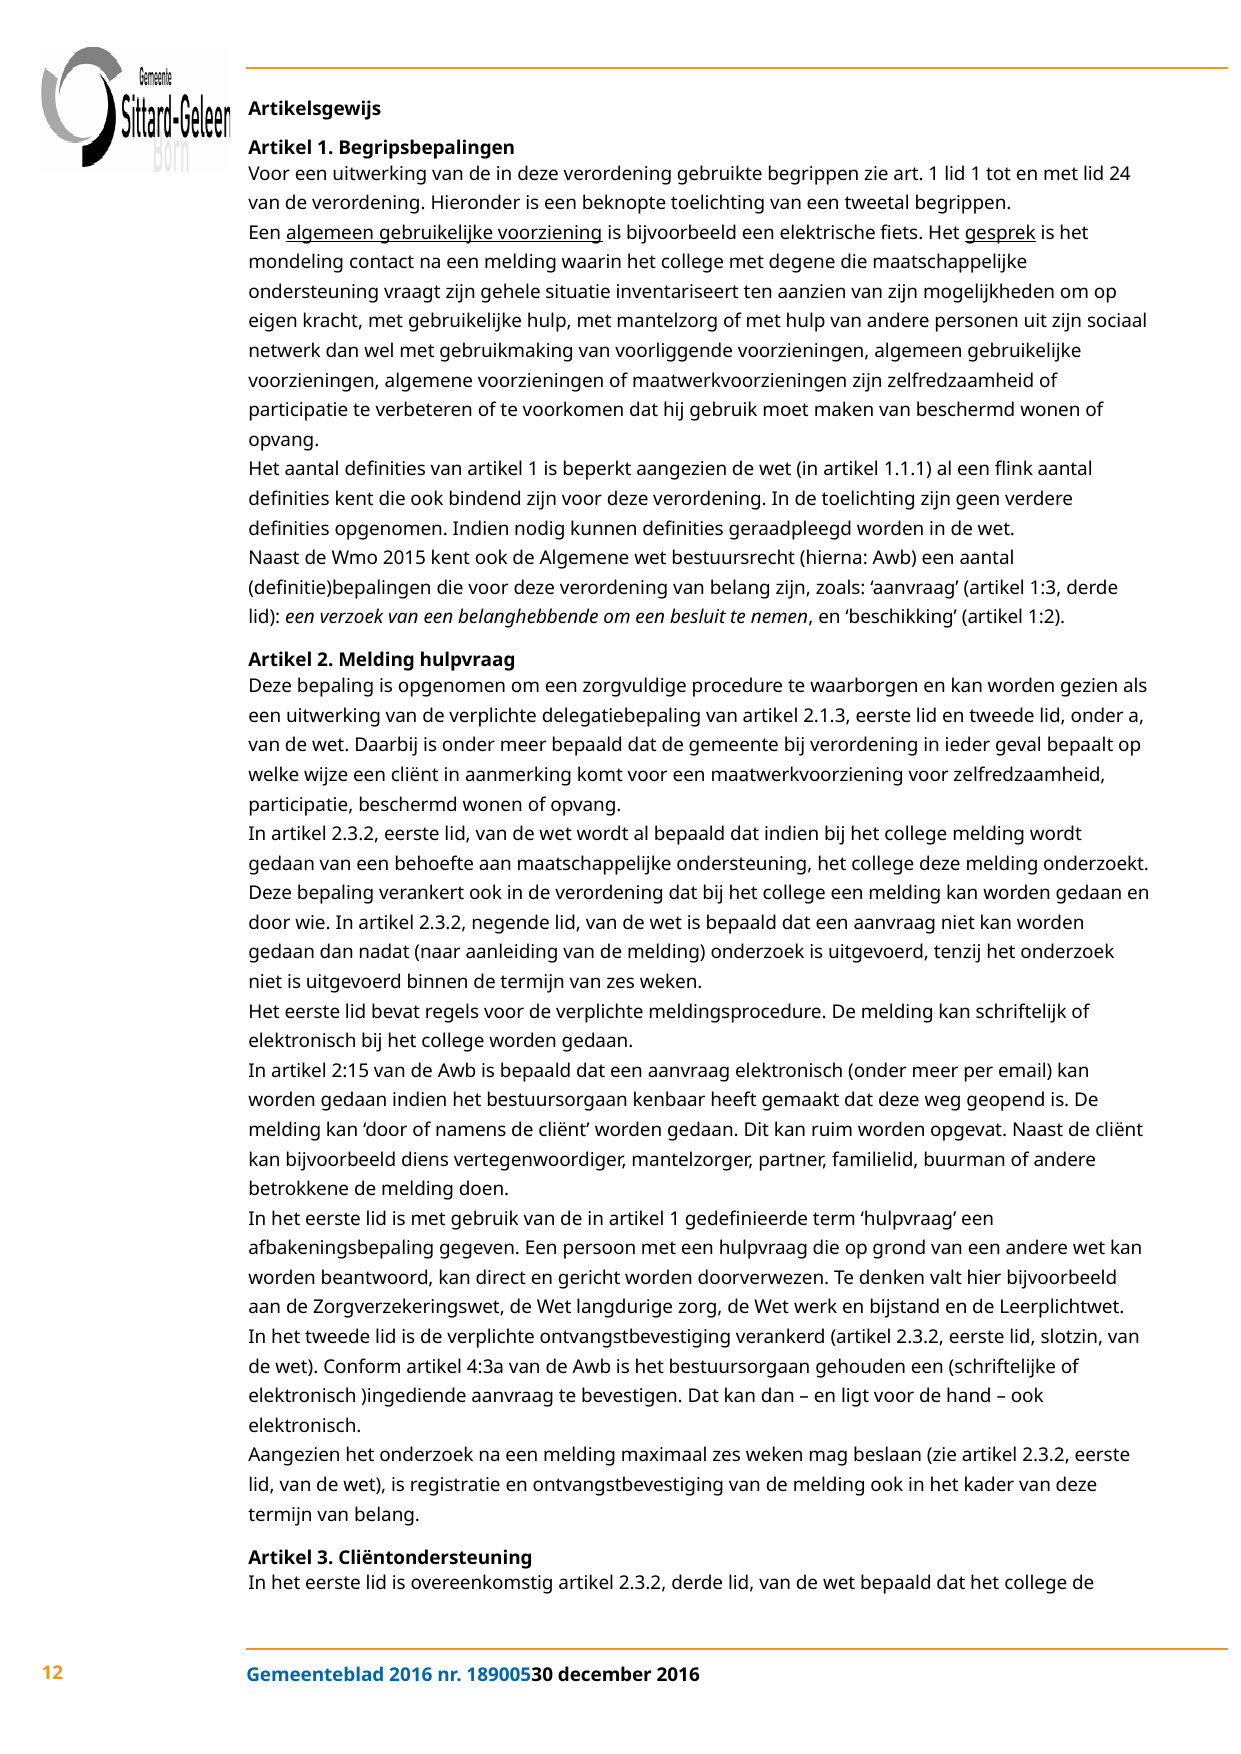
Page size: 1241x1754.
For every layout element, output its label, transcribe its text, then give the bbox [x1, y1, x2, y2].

text In het tweede lid is de verplichte ontvangstbevestiging verankerd (artikel 2.3.2, eerste lid, slotzin, van de wet). Conform artikel 4:3a van de Awb is het bestuursorgaan gehouden een (schriftelijke of elektronisch )ingediende aanvraag te bevestigen. Dat kan dan – en ligt voor de hand – ook elektronisch. [248, 1323, 1152, 1438]
text Artikel 2. Melding hulpvraag [248, 647, 1152, 672]
text Artikelsgewijs [248, 95, 1152, 121]
text In het eerste lid is overeenkomstig artikel 2.3.2, derde lid, van de wet bepaald dat het college de [248, 1569, 1152, 1595]
text Voor een uitwerking van de in deze verordening gebruikte begrippen zie art. 1 lid 1 tot en met lid 24 van de verordening. Hieronder is een beknopte toelichting van een tweetal begrippen. [248, 160, 1152, 215]
picture [41, 47, 231, 172]
text Het eerste lid bevat regels voor de verplichte meldingsprocedure. De melding kan schriftelijk of elektronisch bij het college worden gedaan. [248, 998, 1152, 1053]
text Een algemeen gebruikelijke voorziening is bijvoorbeeld een elektrische fiets. Het gesprek is het mondeling contact na een melding waarin het college met degene die maatschappelijke ondersteuning vraagt zijn gehele situatie inventariseert ten aanzien van zijn mogelijkheden om op eigen kracht, met gebruikelijke hulp, met mantelzorg of met hulp van andere personen uit zijn sociaal netwerk dan wel met gebruikmaking van voorliggende voorzieningen, algemeen gebruikelijke voorzieningen, algemene voorzieningen of maatwerkvoorzieningen zijn zelfredzaamheid of participatie te verbeteren of te voorkomen dat hij gebruik moet maken van beschermd wonen of opvang. [248, 219, 1152, 452]
text Naast de Wmo 2015 kent ook de Algemene wet bestuursrecht (hierna: Awb) een aantal (definitie)bepalingen die voor deze verordening van belang zijn, zoals: ‘aanvraag’ (artikel 1:3, derde lid): een verzoek van een belanghebbende om een besluit te nemen, en ‘beschikking’ (artikel 1:2). [248, 544, 1152, 629]
text Deze bepaling is opgenomen om een zorgvuldige procedure te waarborgen en kan worden gezien als een uitwerking van de verplichte delegatiebepaling van artikel 2.1.3, eerste lid en tweede lid, onder a, van de wet. Daarbij is onder meer bepaald dat de gemeente bij verordening in ieder geval bepaalt op welke wijze een cliënt in aanmerking komt voor een maatwerkvoorziening voor zelfredzaamheid, participatie, beschermd wonen of opvang. [248, 672, 1152, 816]
text Artikel 3. Cliëntondersteuning [248, 1544, 1152, 1569]
text In artikel 2.3.2, eerste lid, van de wet wordt al bepaald dat indien bij het college melding wordt gedaan van een behoefte aan maatschappelijke ondersteuning, het college deze melding onderzoekt. Deze bepaling verankert ook in de verordening dat bij het college een melding kan worden gedaan en door wie. In artikel 2.3.2, negende lid, van de wet is bepaald dat een aanvraag niet kan worden gedaan dan nadat (naar aanleiding van de melding) onderzoek is uitgevoerd, tenzij het onderzoek niet is uitgevoerd binnen de termijn van zes weken. [248, 820, 1152, 994]
text In het eerste lid is met gebruik van de in artikel 1 gedefinieerde term ‘hulpvraag’ een afbakeningsbepaling gegeven. Een persoon met een hulpvraag die op grond van een andere wet kan worden beantwoord, kan direct en gericht worden doorverwezen. Te denken valt hier bijvoorbeeld aan de Zorgverzekeringswet, de Wet langdurige zorg, de Wet werk en bijstand en de Leerplichtwet. [248, 1205, 1152, 1319]
text Het aantal definities van artikel 1 is beperkt aangezien de wet (in artikel 1.1.1) al een flink aantal definities kent die ook bindend zijn voor deze verordening. In de toelichting zijn geen verdere definities opgenomen. Indien nodig kunnen definities geraadpleegd worden in de wet. [248, 456, 1152, 541]
text In artikel 2:15 van de Awb is bepaald dat een aanvraag elektronisch (onder meer per email) kan worden gedaan indien het bestuursorgaan kenbaar heeft gemaakt dat deze weg geopend is. De melding kan ‘door of namens de cliënt’ worden gedaan. Dit kan ruim worden opgevat. Naast de cliënt kan bijvoorbeeld diens vertegenwoordiger, mantelzorger, partner, familielid, buurman of andere betrokkene de melding doen. [248, 1057, 1152, 1201]
text Artikel 1. Begripsbepalingen [248, 134, 1152, 160]
text Aangezien het onderzoek na een melding maximaal zes weken mag beslaan (zie artikel 2.3.2, eerste lid, van de wet), is registratie en ontvangstbevestiging van de melding ook in het kader van deze termijn van belang. [248, 1442, 1152, 1526]
